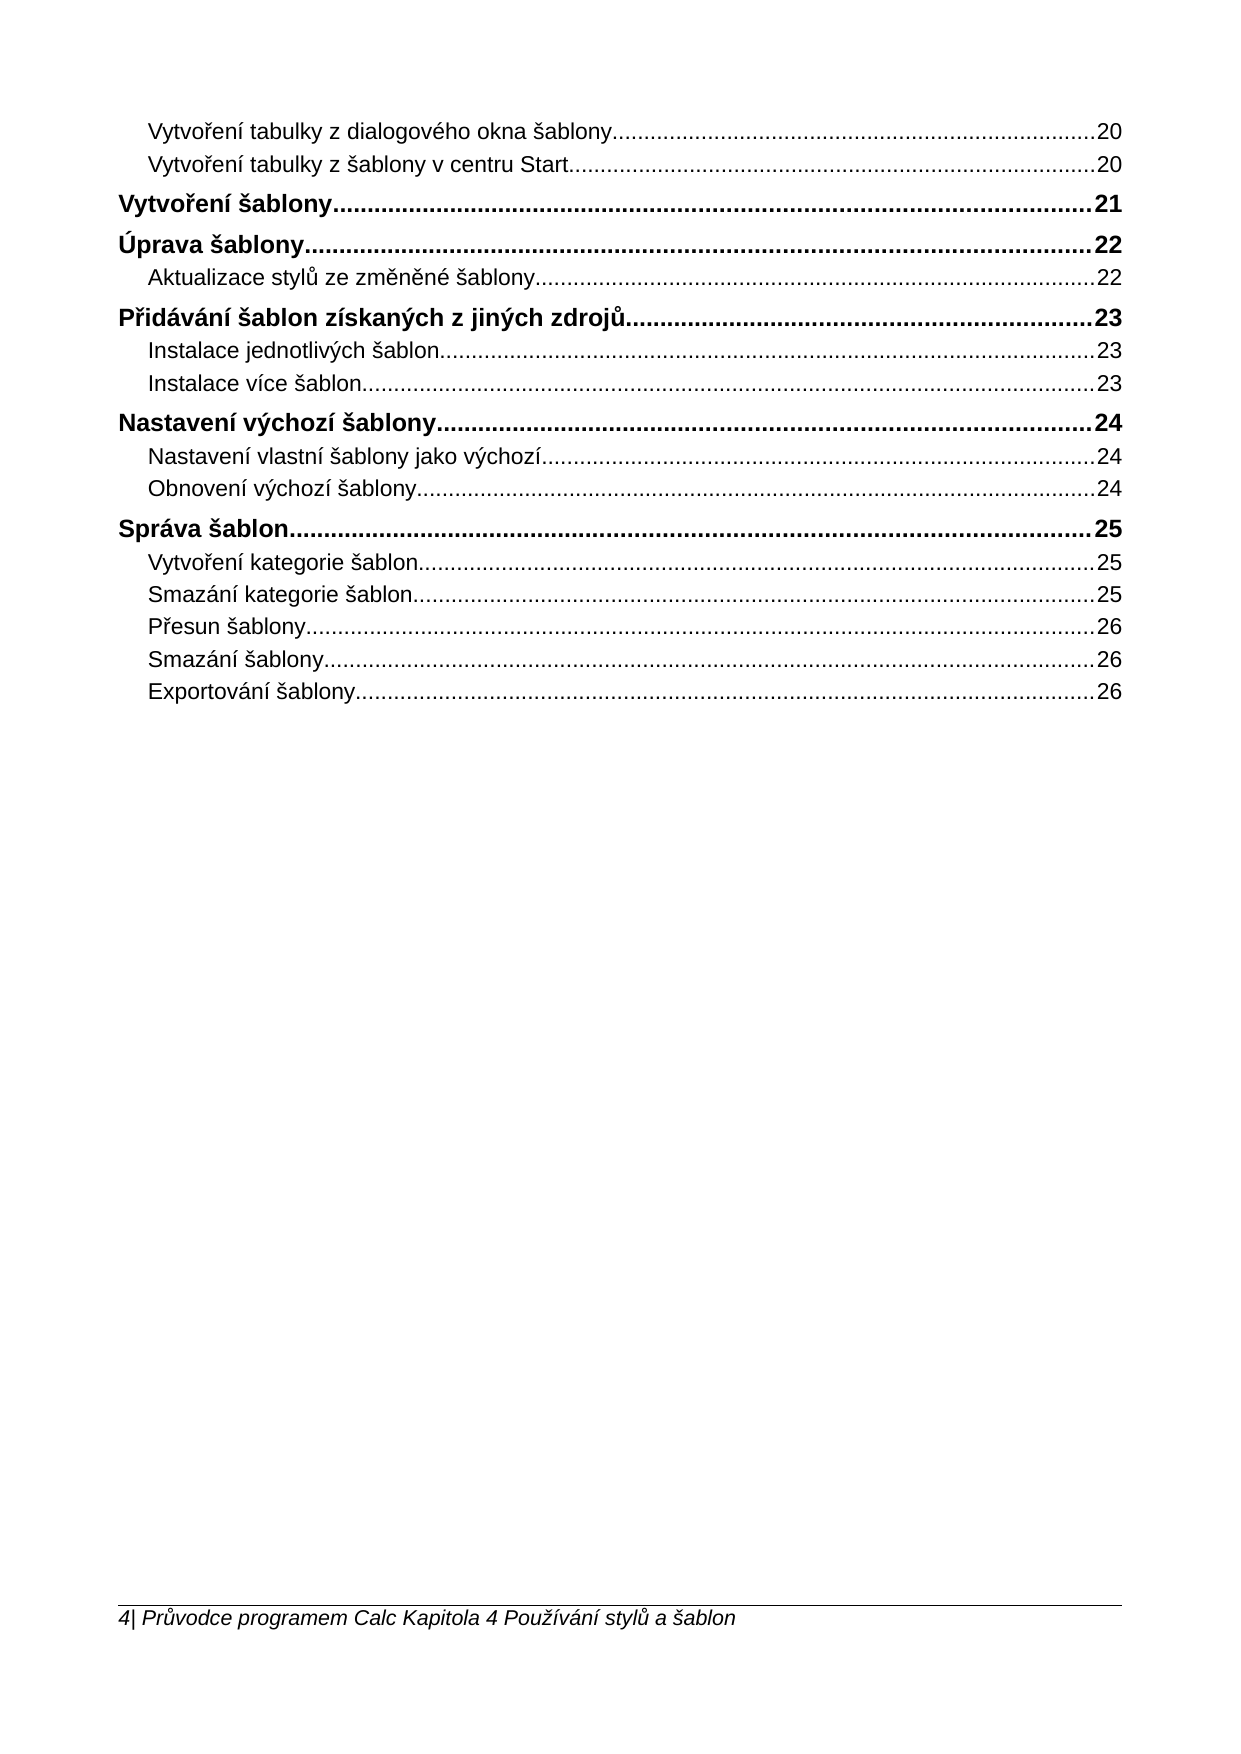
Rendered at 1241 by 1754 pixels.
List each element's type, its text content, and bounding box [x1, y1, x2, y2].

text Instalace jednotlivých šablon 23 [148, 337, 1122, 364]
text Exportování šablony 26 [148, 678, 1122, 704]
text Přidávání šablon získaných z jiných zdrojů 23 [118, 303, 1122, 331]
text Nastavení výchozí šablony 24 [118, 408, 1122, 437]
text Vytvoření kategorie šablon 25 [148, 548, 1122, 575]
text Vytvoření tabulky z dialogového okna šablony 20 [148, 118, 1122, 144]
text Aktualizace stylů ze změněné šablony 22 [148, 264, 1122, 291]
text Smazání šablony 26 [148, 646, 1122, 672]
text Úprava šablony 22 [118, 229, 1122, 258]
text Správa šablon 25 [118, 514, 1122, 542]
text Smazání kategorie šablon 25 [148, 581, 1122, 607]
text Vytvoření tabulky z šablony v centru Start 20 [148, 151, 1122, 177]
text Instalace více šablon 23 [148, 370, 1122, 396]
text Přesun šablony 26 [148, 613, 1122, 640]
text Nastavení vlastní šablony jako výchozí 24 [148, 443, 1122, 469]
text Vytvoření šablony 21 [118, 189, 1122, 218]
text Obnovení výchozí šablony 24 [148, 475, 1122, 502]
